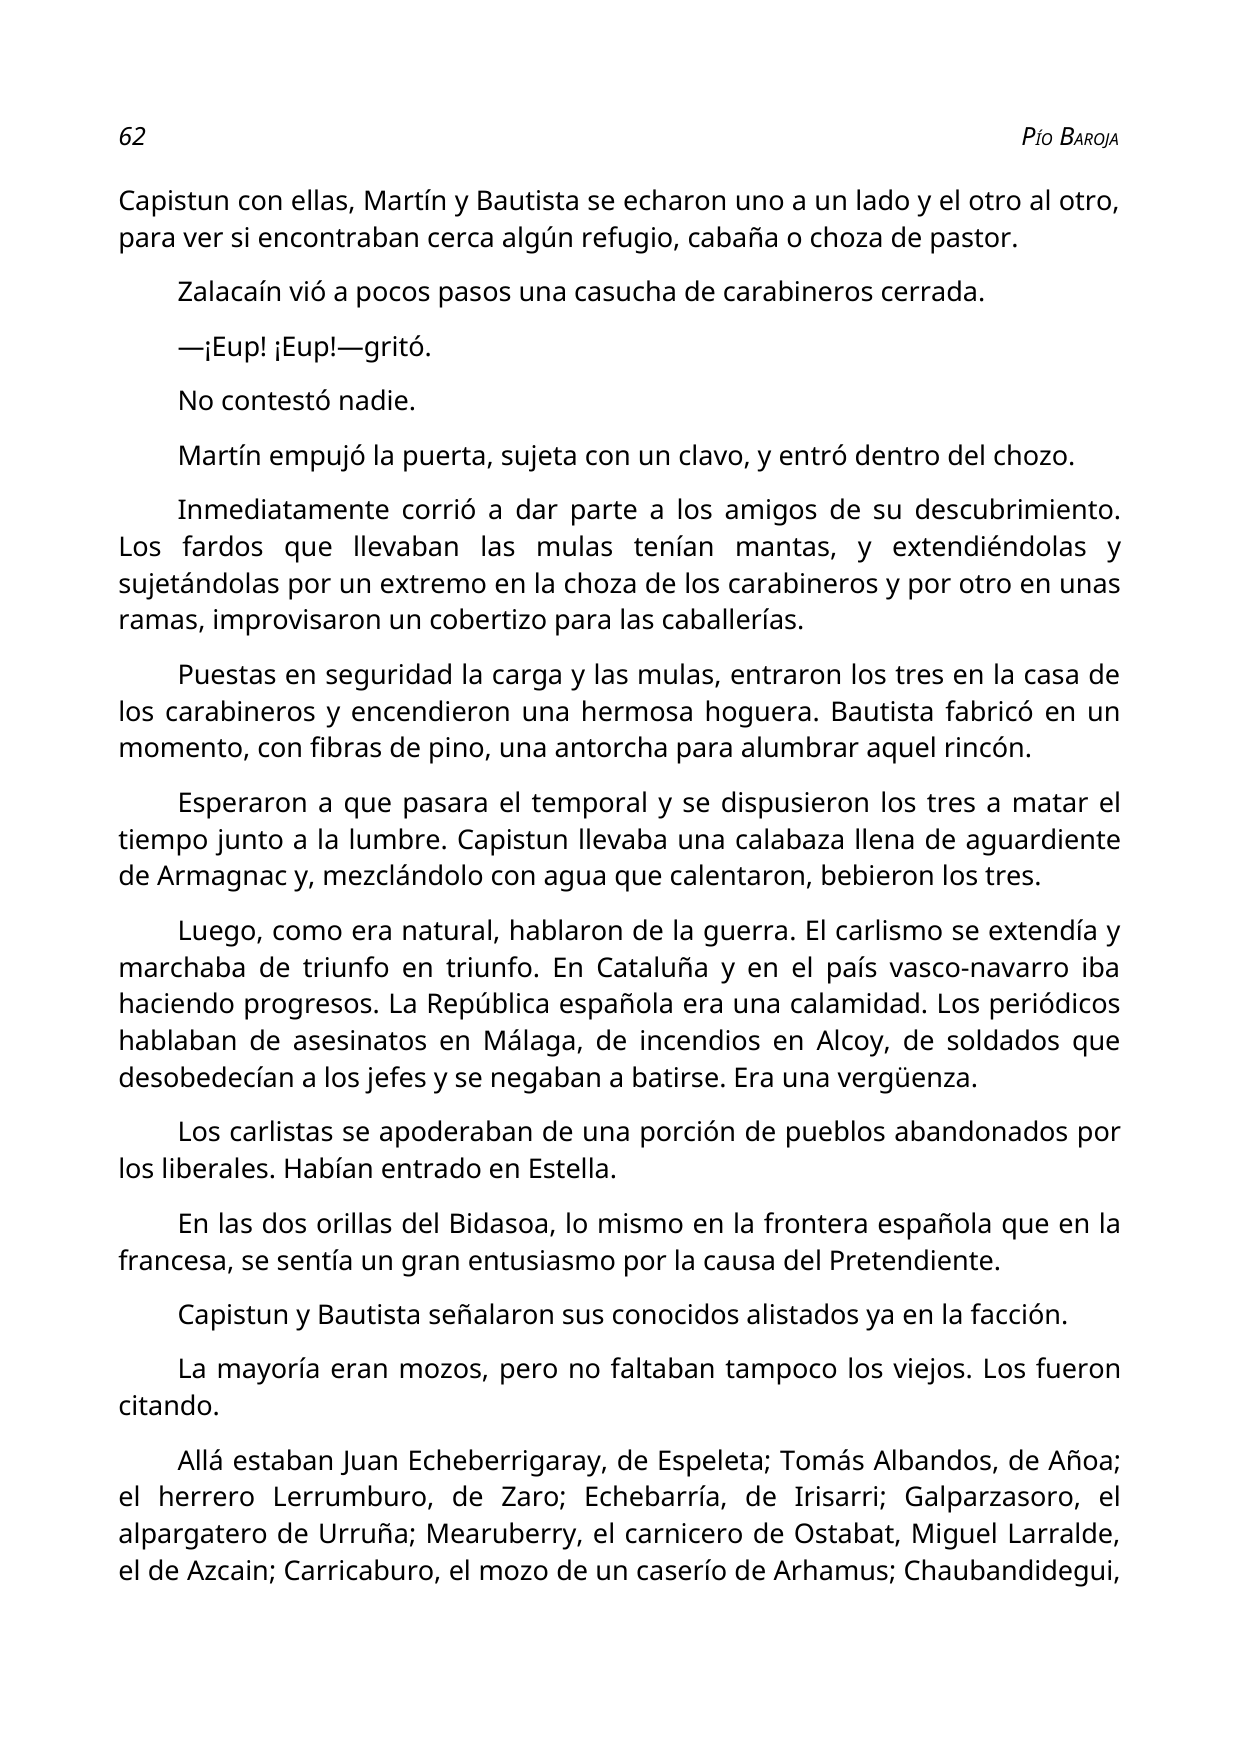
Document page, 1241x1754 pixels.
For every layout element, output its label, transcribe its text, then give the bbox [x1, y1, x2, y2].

text —¡Eup! ¡Eup!—gritó. [118, 327, 1122, 364]
text Zalacaín vió a pocos pasos una casucha de carabineros cerrada. [118, 273, 1122, 309]
text Capistun y Bautista señalaron sus conocidos alistados ya en la facción. [118, 1296, 1122, 1332]
text Inmediatamente corrió a dar parte a los amigos de su descubrimiento. Los fardos que llevaban las mulas tenían mantas, y extendiéndolas y sujetándolas por un extremo en la choza de los carabineros y por otro en unas ramas, improvisaron un cobertizo para las caballerías. [118, 491, 1122, 638]
text No contestó nadie. [118, 382, 1122, 418]
text La mayoría eran mozos, pero no faltaban tampoco los viejos. Los fueron citando. [118, 1350, 1122, 1424]
text Allá estaban Juan Echeberrigaray, de Espeleta; Tomás Albandos, de Añoa; el herrero Lerrumburo, de Zaro; Echebarría, de Irisarri; Galparzasoro, el alpargatero de Urruña; Mearuberry, el carnicero de Ostabat, Miguel Larralde, el de Azcain; Carricaburo, el mozo de un caserío de Arhamus; Chaubandidegui, [118, 1441, 1122, 1588]
text Martín empujó la puerta, sujeta con un clavo, y entró dentro del chozo. [118, 436, 1122, 473]
text Los carlistas se apoderaban de una porción de pueblos abandonados por los liberales. Habían entrado en Estella. [118, 1113, 1122, 1187]
text Esperaron a que pasara el temporal y se dispusieron los tres a matar el tiempo junto a la lumbre. Capistun llevaba una calabaza llena de aguardiente de Armagnac y, mezclándolo con agua que calentaron, bebieron los tres. [118, 783, 1122, 894]
text Capistun con ellas, Martín y Bautista se echaron uno a un lado y el otro al otro, para ver si encontraban cerca algún refugio, cabaña o choza de pastor. [118, 182, 1122, 255]
text En las dos orillas del Bidasoa, lo mismo en la frontera española que en la francesa, se sentía un gran entusiasmo por la causa del Pretendiente. [118, 1204, 1122, 1278]
text Puestas en seguridad la carga y las mulas, entraron los tres en la casa de los carabineros y encendieron una hermosa hoguera. Bautista fabricó en un momento, con fibras de pino, una antorcha para alumbrar aquel rincón. [118, 656, 1122, 766]
text Luego, como era natural, hablaron de la guerra. El carlismo se extendía y marchaba de triunfo en triunfo. En Cataluña y en el país vasco-navarro iba haciendo progresos. La República española era una calamidad. Los periódicos hablaban de asesinatos en Málaga, de incendios en Alcoy, de soldados que desobedecían a los jefes y se negaban a batirse. Era una vergüenza. [118, 912, 1122, 1095]
